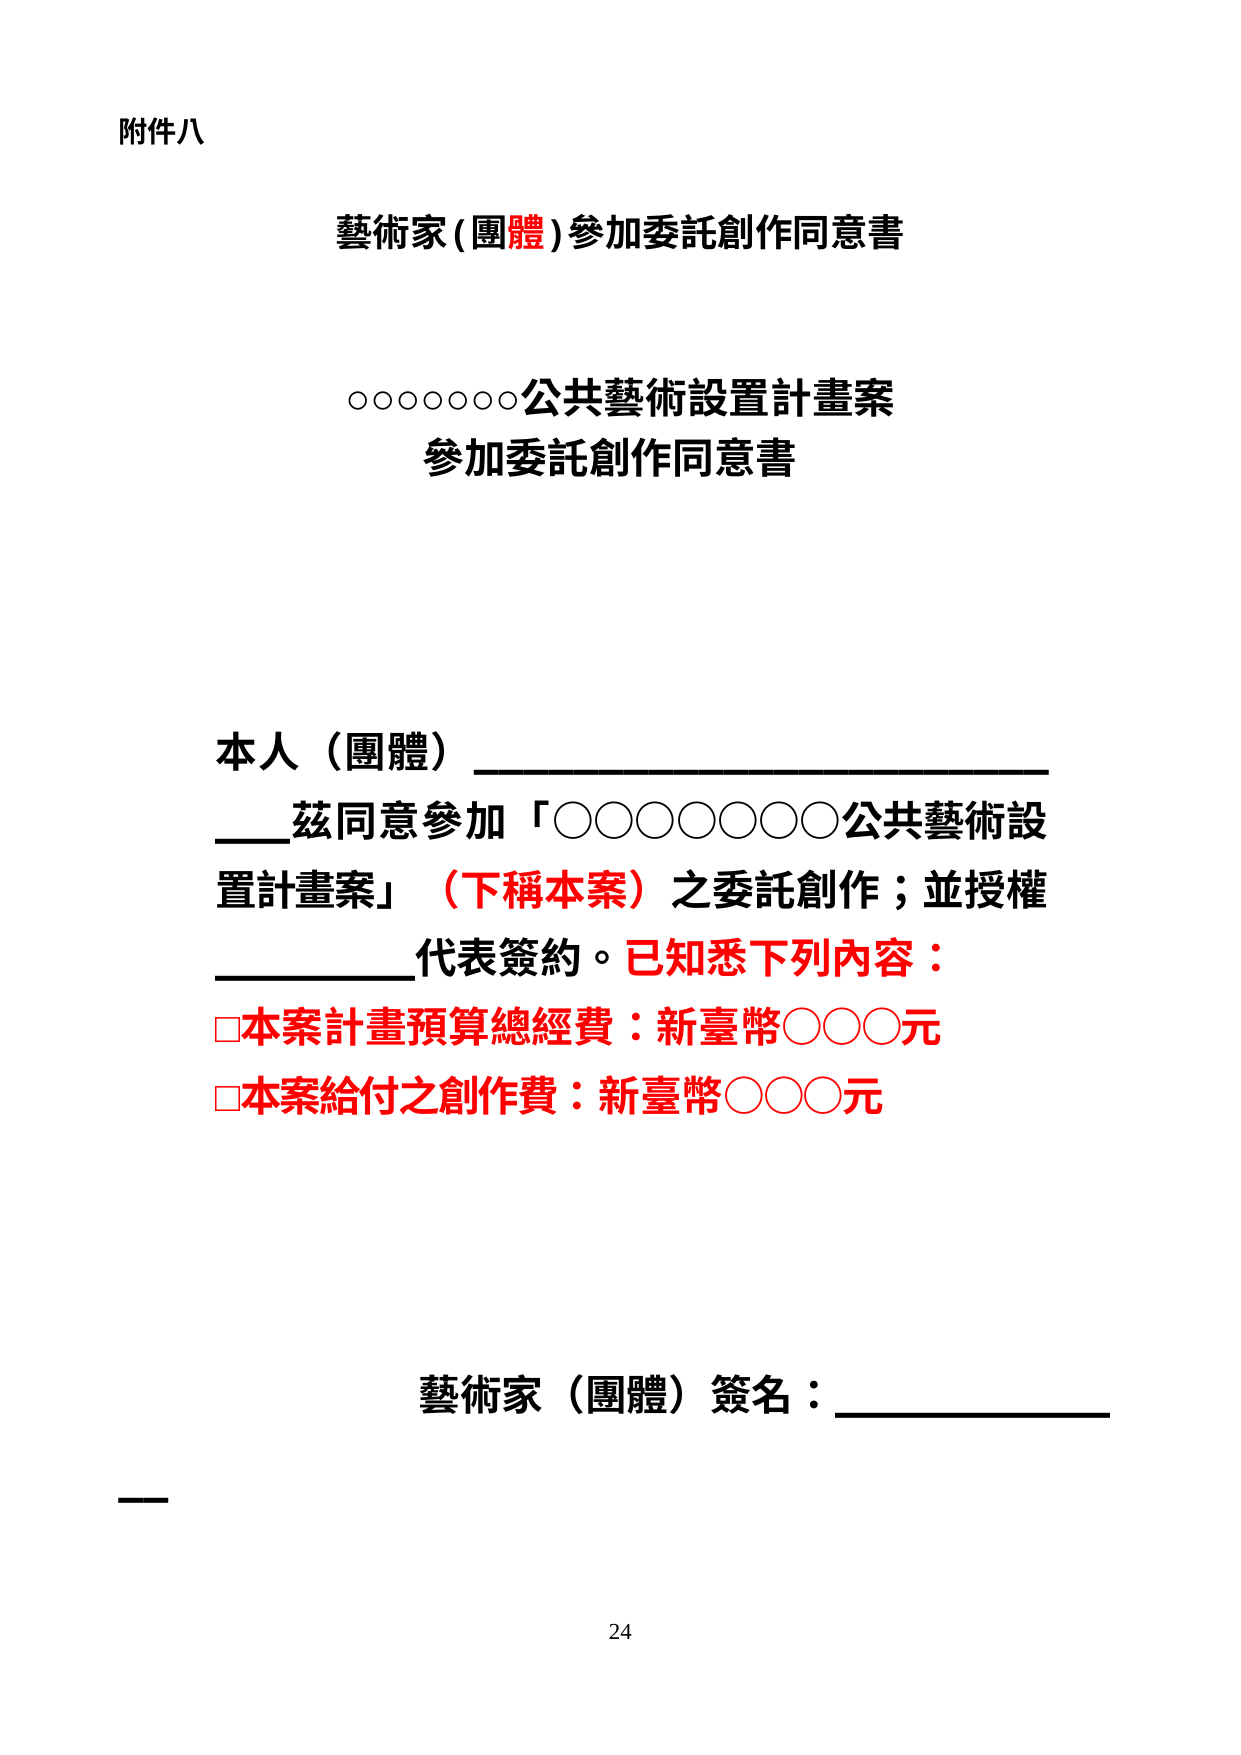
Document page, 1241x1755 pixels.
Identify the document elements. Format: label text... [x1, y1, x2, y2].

text 藝術家(團體)參加委託創作同意書 [118, 202, 1122, 257]
text □本案給付之創作費：新臺幣○○○元 [215, 1056, 1048, 1125]
text 附件八 [118, 109, 1122, 151]
text 本人（團體）__________________________茲同意參加「○○○○○○○公共藝術設置計畫案」（下稱本案）之委託創作；並授權________代表簽約。已知悉下列內容： [215, 713, 1048, 988]
text 藝術家（團體）簽名：_____________ [118, 1362, 1122, 1508]
text □本案計畫預算總經費：新臺幣○○○元 [215, 988, 1048, 1056]
text 參加委託創作同意書 [118, 425, 1122, 486]
text ○○○○○○○公共藝術設置計畫案 [118, 365, 1122, 425]
